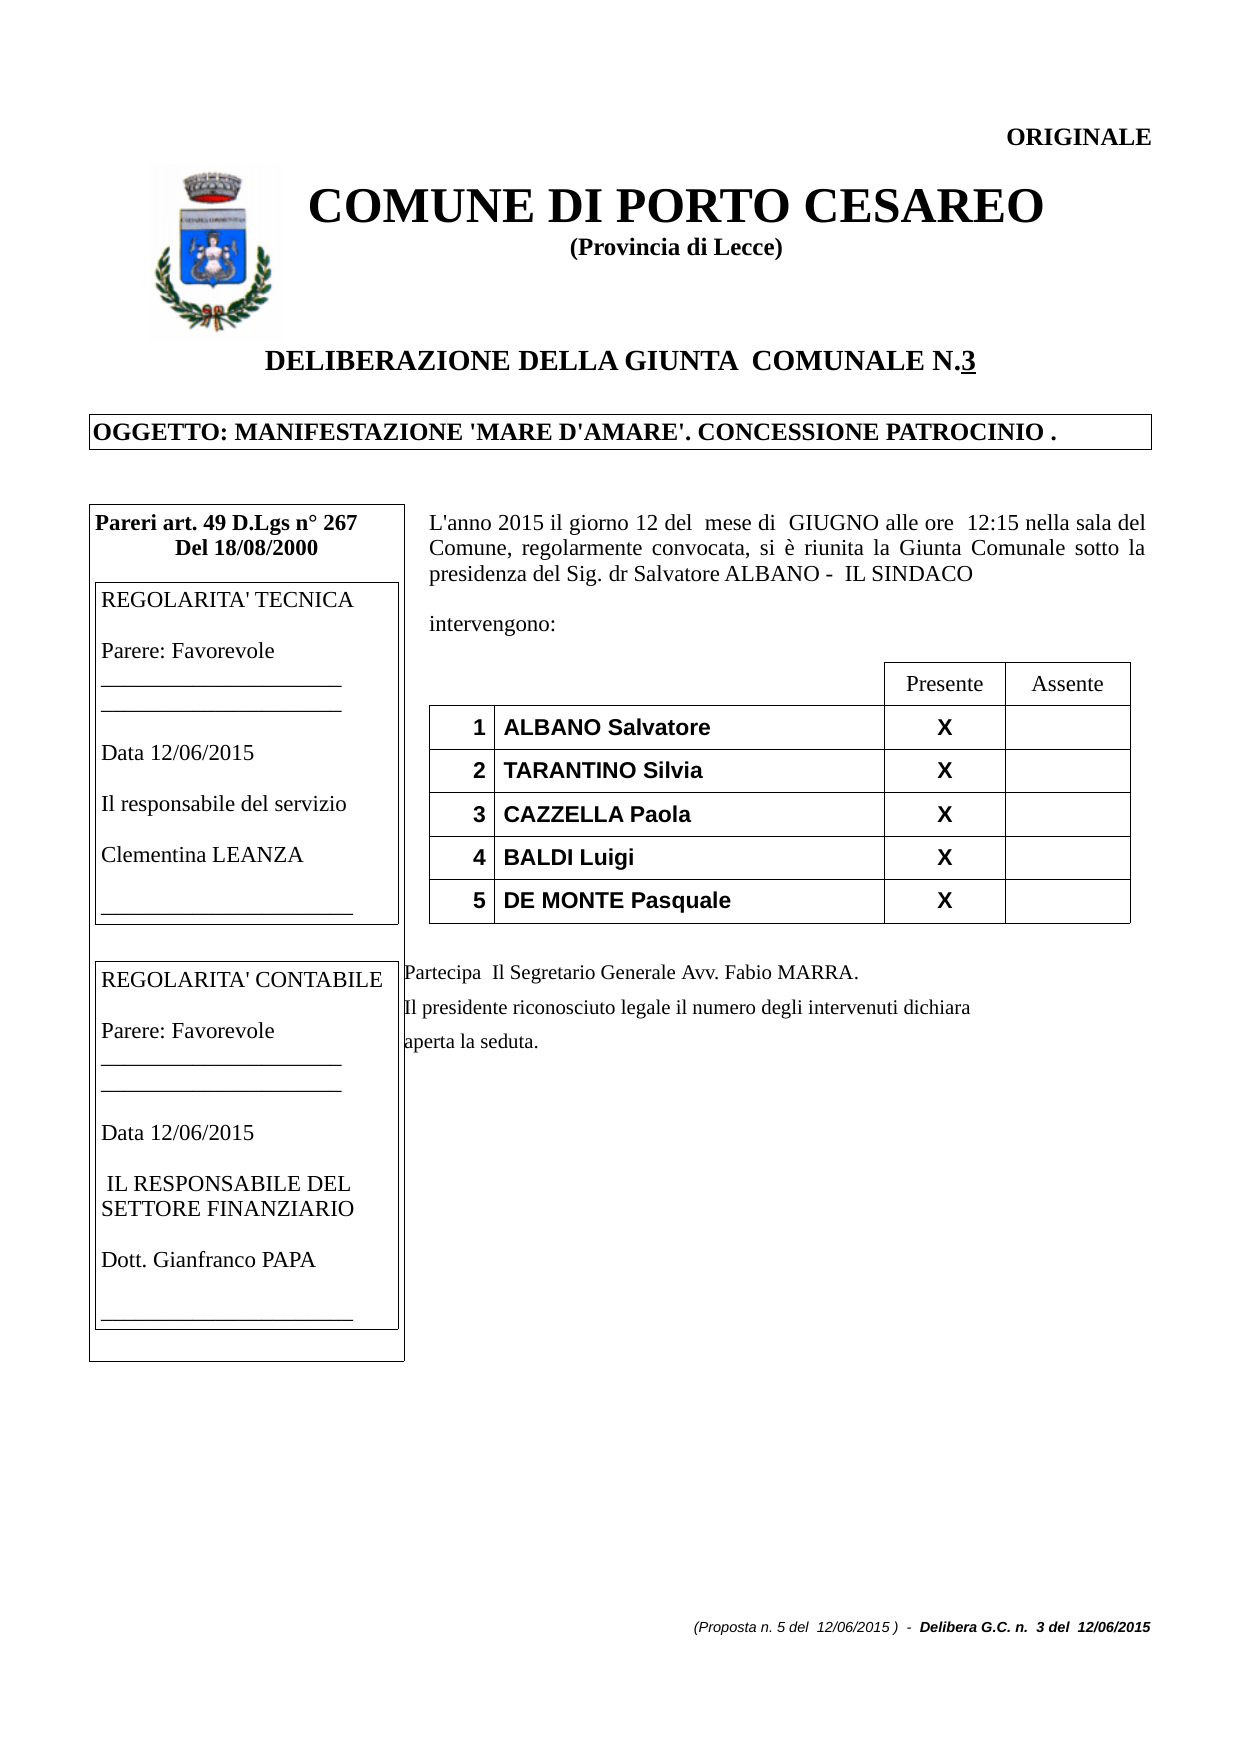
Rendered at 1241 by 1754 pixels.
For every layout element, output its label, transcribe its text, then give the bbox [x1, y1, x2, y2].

table_cell 4 [430, 837, 494, 879]
table_cell [1006, 880, 1130, 923]
table_cell 2 [430, 750, 494, 792]
table_cell X [885, 706, 1005, 749]
table_cell ALBANO Salvatore [495, 706, 884, 749]
table_header [429, 662, 494, 705]
table_cell X [885, 837, 1005, 879]
text COMUNE DI PORTO CESAREO [285, 178, 1122, 233]
table_header Pareri art. 49 D.Lgs n° 267 Del 18/08/2000 [90, 505, 404, 566]
text OGGETTO: MANIFESTAZIONE 'MARE D'AMARE'. CONCESSIONE PATROCINIO . [90, 415, 1151, 449]
table_header REGOLARITA' TECNICA Parere: Favorevole _____________________ _____________________ Data 12/06/2015 Il responsabile del servizio Clementina LEANZA ______________________ [96, 583, 398, 923]
table_cell 3 [430, 793, 494, 836]
table_cell TARANTINO Silvia [495, 750, 884, 792]
table_cell DE MONTE Pasquale [495, 880, 884, 923]
table_cell X [885, 793, 1005, 836]
text ORIGINALE [88, 123, 1152, 150]
table_cell REGOLARITA' CONTABILE Parere: Favorevole _____________________ _____________________ Data 12/06/2015 IL RESPONSABILE DEL SETTORE FINANZIARIO Dott. Gianfranco PAPA ______________________ [96, 962, 398, 1329]
table_cell [1006, 706, 1130, 749]
table_cell X [885, 880, 1005, 923]
table_cell [1006, 837, 1130, 879]
table_cell [90, 1340, 404, 1361]
table_cell 5 [430, 880, 494, 923]
table_cell X [885, 750, 1005, 792]
table_cell [95, 925, 398, 961]
table_cell [90, 566, 404, 1339]
table_header L'anno 2015 il giorno 12 del mese di giugno alle ore 12:15 nella sala del Comune, regolarmente convocata, si è riunita la Giunta Comunale sotto la presidenza del Sig. dr Salvatore ALBANO - IL SINDACO intervengono: Partecipa Il Segretario Generale Avv. Fabio MARRA. Il presidente riconosciuto legale il numero degli intervenuti dichiara aperta la seduta. [405, 504, 1152, 1361]
table_cell CAZZELLA Paola [495, 793, 884, 836]
table_cell [1006, 750, 1130, 792]
table_cell BALDI Luigi [495, 837, 884, 879]
table_header [494, 662, 884, 705]
text DELIBERAZIONE DELLA GIUNTA COMUNALE N.3 [88, 344, 1152, 377]
table_cell [1006, 793, 1130, 836]
table_header Assente [1006, 663, 1130, 705]
text (Provincia di Lecce) [285, 233, 1122, 261]
table_cell 1 [430, 706, 494, 749]
table_header Presente [885, 663, 1005, 705]
